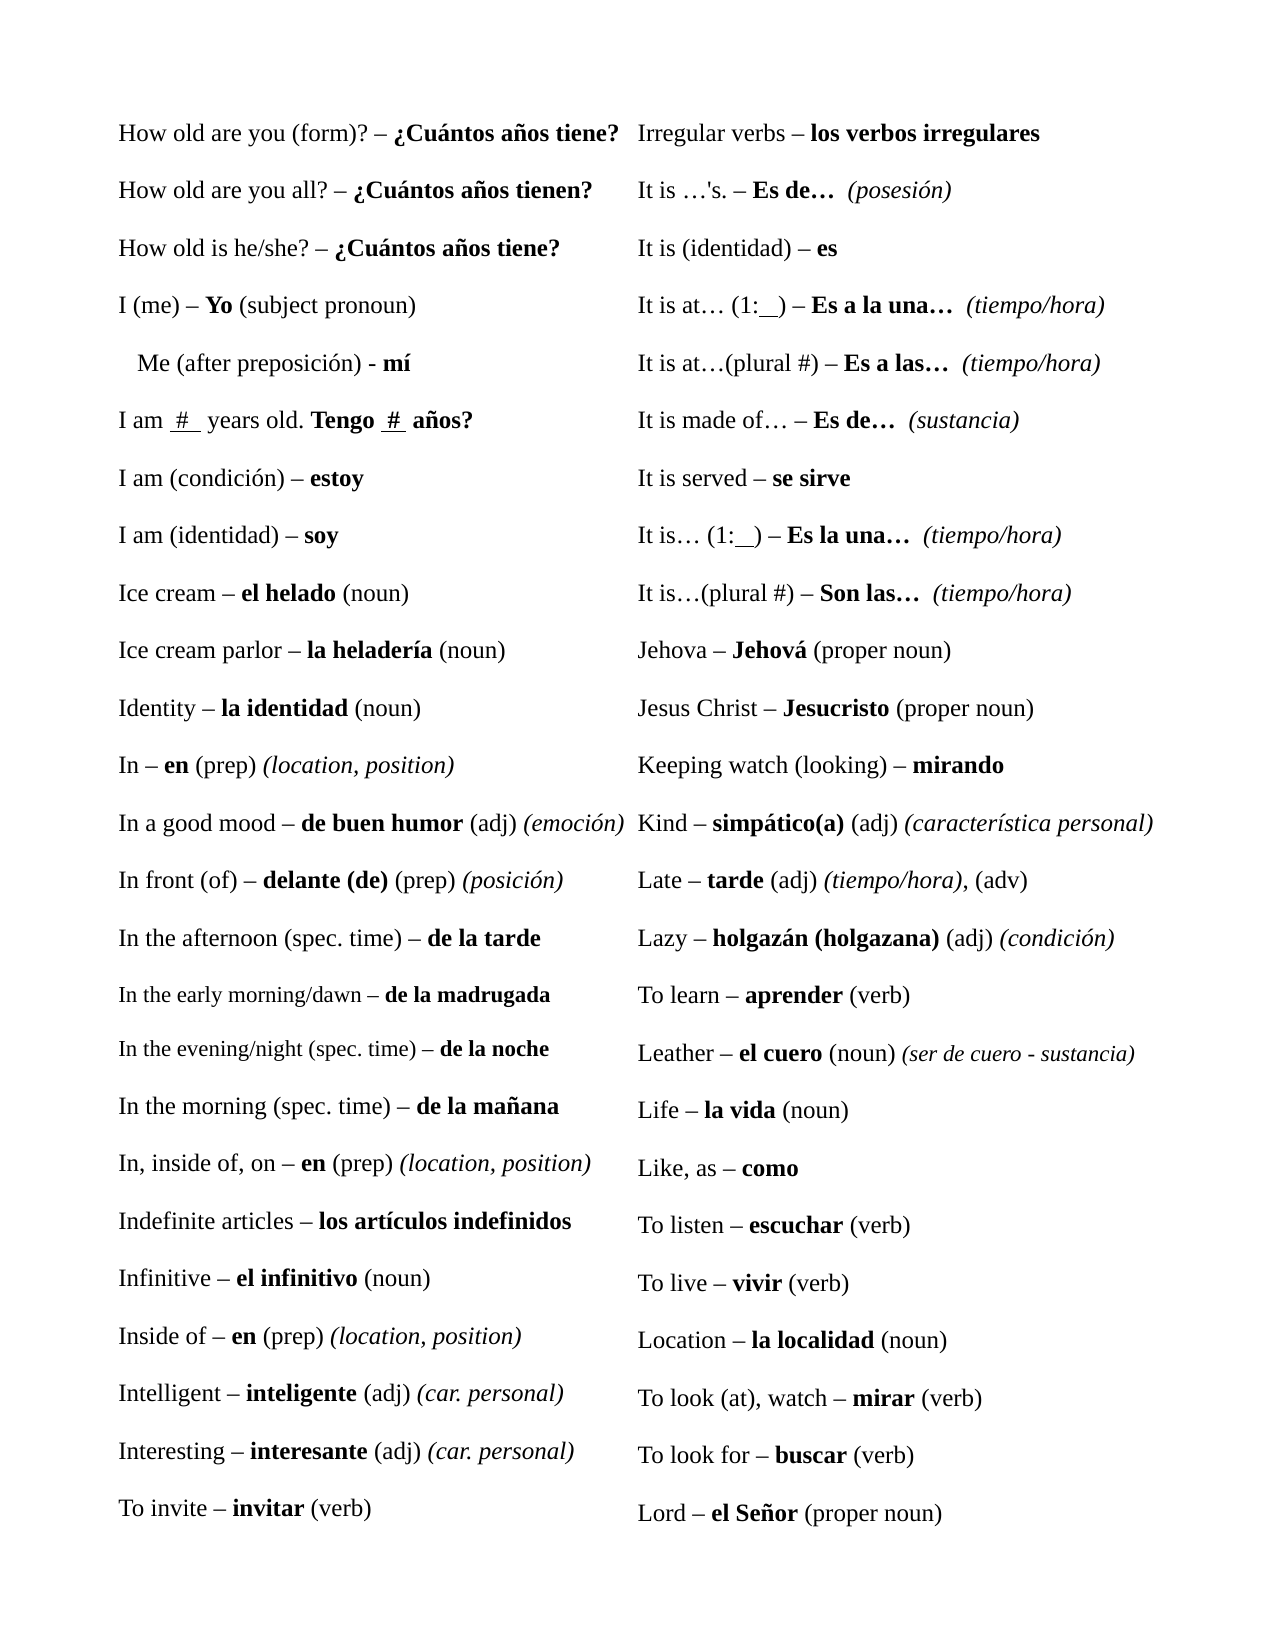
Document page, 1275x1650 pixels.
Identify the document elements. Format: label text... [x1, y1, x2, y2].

text It is made of… – Es de… (sustancia) [637, 406, 1157, 434]
text To look for – buscar (verb) [637, 1441, 1157, 1469]
text To learn – aprender (verb) [637, 981, 1157, 1009]
text Ice cream parlor – la heladería (noun) [118, 636, 637, 664]
text Lazy – holgazán (holgazana) (adj) (condición) [637, 923, 1157, 952]
text Life – la vida (noun) [637, 1096, 1157, 1124]
text I am (condición) – estoy [118, 463, 637, 492]
text Location – la localidad (noun) [637, 1326, 1157, 1354]
text It is (identidad) – es [637, 233, 1157, 262]
text In the morning (spec. time) – de la mañana [118, 1091, 637, 1119]
text In front (of) – delante (de) (prep) (posición) [118, 866, 637, 894]
text How old are you all? – ¿Cuántos años tienen? [118, 176, 637, 204]
text I am # years old. Tengo # años? [118, 406, 637, 434]
text Late – tarde (adj) (tiempo/hora), (adv) [637, 866, 1157, 894]
text In the early morning/dawn – de la madrugada [118, 981, 637, 1007]
text Lord – el Señor (proper noun) [637, 1498, 1157, 1527]
text Intelligent – inteligente (adj) (car. personal) [118, 1378, 637, 1407]
text To invite – invitar (verb) [118, 1493, 637, 1522]
text Jehova – Jehová (proper noun) [637, 636, 1157, 664]
text It is…(plural #) – Son las… (tiempo/hora) [637, 578, 1157, 607]
text Jesus Christ – Jesucristo (proper noun) [637, 693, 1157, 722]
text To look (at), watch – mirar (verb) [637, 1383, 1157, 1412]
text It is at… (1: ) – Es a la una… (tiempo/hora) [637, 291, 1157, 319]
text Kind – simpático(a) (adj) (característica personal) [637, 808, 1157, 837]
text In a good mood – de buen humor (adj) (emoción) [118, 808, 637, 837]
text To live – vivir (verb) [637, 1268, 1157, 1297]
text Keeping watch (looking) – mirando [637, 751, 1157, 779]
text How old is he/she? – ¿Cuántos años tiene? [118, 233, 637, 262]
text It is served – se sirve [637, 463, 1157, 492]
text It is …'s. – Es de… (posesión) [637, 176, 1157, 204]
text Me (after preposición) - mí [118, 348, 637, 377]
text In the afternoon (spec. time) – de la tarde [118, 923, 637, 952]
text Indefinite articles – los artículos indefinidos [118, 1206, 637, 1234]
text Like, as – como [637, 1153, 1157, 1182]
text Ice cream – el helado (noun) [118, 578, 637, 607]
text It is at…(plural #) – Es a las… (tiempo/hora) [637, 348, 1157, 377]
text Interesting – interesante (adj) (car. personal) [118, 1436, 637, 1464]
text I am (identidad) – soy [118, 521, 637, 549]
text Inside of – en (prep) (location, position) [118, 1321, 637, 1349]
text In – en (prep) (location, position) [118, 751, 637, 779]
text How old are you (form)? – ¿Cuántos años tiene? [118, 118, 637, 147]
text In the evening/night (spec. time) – de la noche [118, 1033, 637, 1062]
text In, inside of, on – en (prep) (location, position) [118, 1148, 637, 1177]
text It is… (1: ) – Es la una… (tiempo/hora) [637, 521, 1157, 549]
text To listen – escuchar (verb) [637, 1211, 1157, 1239]
text Infinitive – el infinitivo (noun) [118, 1263, 637, 1292]
text Irregular verbs – los verbos irregulares [637, 118, 1157, 147]
text Identity – la identidad (noun) [118, 693, 637, 722]
text Leather – el cuero (noun) (ser de cuero - sustancia) [637, 1038, 1157, 1067]
text I (me) – Yo (subject pronoun) [118, 291, 637, 319]
